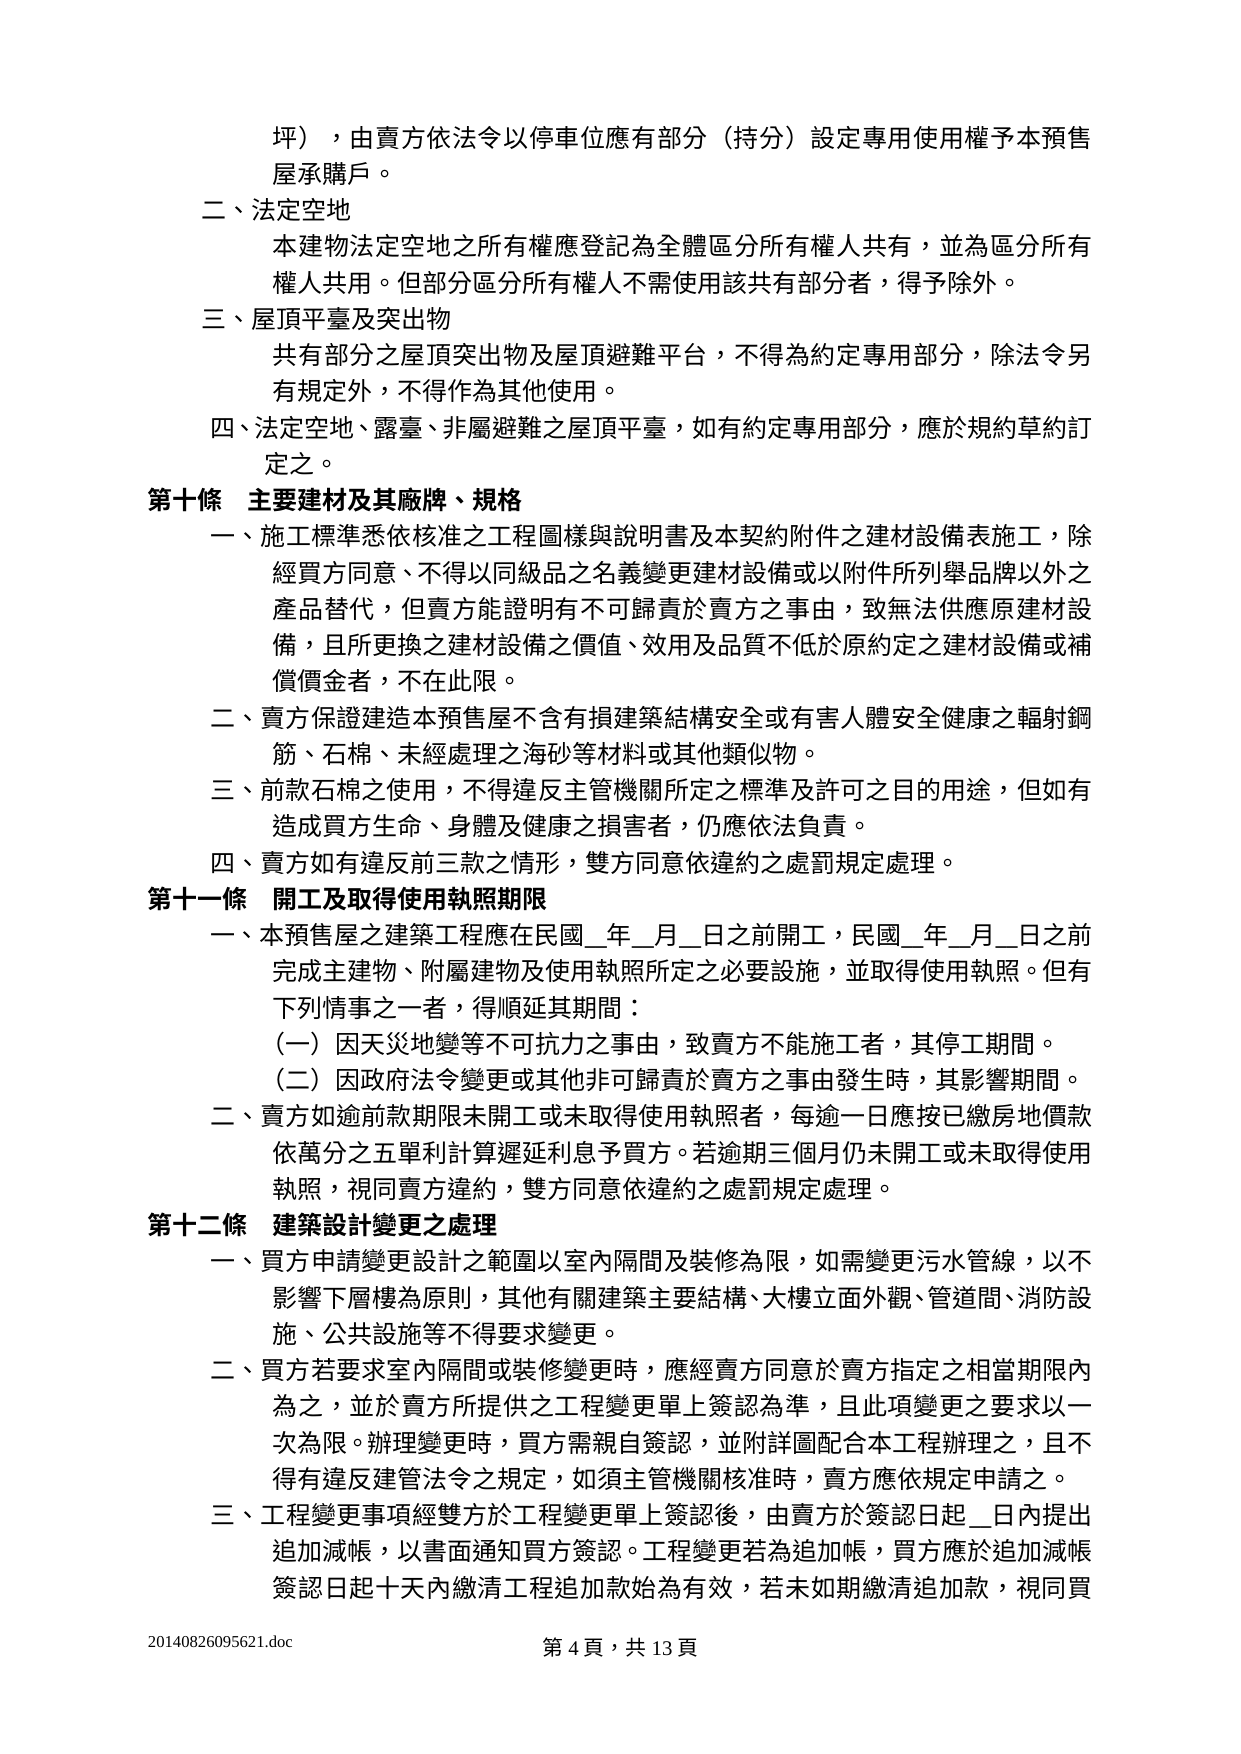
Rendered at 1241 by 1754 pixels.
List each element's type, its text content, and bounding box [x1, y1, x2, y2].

text 二、賣方保證建造本預售屋不含有損建築結構安全或有害人體安全健康之輻射鋼筋、石棉、未經處理之海砂等材料或其他類似物。 [210, 698, 1092, 771]
text 四、賣方如有違反前三款之情形，雙方同意依違約之處罰規定處理。 [210, 843, 1092, 879]
text 本建物法定空地之所有權應登記為全體區分所有權人共有，並為區分所有權人共用。但部分區分所有權人不需使用該共有部分者，得予除外。 [273, 227, 1092, 299]
text 二、買方若要求室內隔間或裝修變更時，應經賣方同意於賣方指定之相當期限內為之，並於賣方所提供之工程變更單上簽認為準，且此項變更之要求以一次為限。辦理變更時，買方需親自簽認，並附詳圖配合本工程辦理之，且不得有違反建管法令之規定，如須主管機關核准時，賣方應依規定申請之。 [210, 1351, 1092, 1496]
text 坪），由賣方依法令以停車位應有部分（持分）設定專用使用權予本預售屋承購戶。 [273, 118, 1092, 191]
text 第十一條 開工及取得使用執照期限 [148, 879, 1092, 916]
text 第十條 主要建材及其廠牌、規格 [148, 481, 1092, 517]
text 三、工程變更事項經雙方於工程變更單上簽認後，由賣方於簽認日起__日內提出追加減帳，以書面通知買方簽認。工程變更若為追加帳，買方應於追加減帳簽認日起十天內繳清工程追加款始為有效，若未如期繳清追加款，視同買 [210, 1496, 1092, 1604]
text 一、本預售屋之建築工程應在民國__年__月__日之前開工，民國__年__月__日之前完成主建物、附屬建物及使用執照所定之必要設施，並取得使用執照。但有下列情事之一者，得順延其期間： [210, 916, 1092, 1024]
text 二、法定空地 [148, 191, 1092, 227]
text 共有部分之屋頂突出物及屋頂避難平台，不得為約定專用部分，除法令另有規定外，不得作為其他使用。 [273, 336, 1092, 408]
text 三、屋頂平臺及突出物 [148, 299, 1092, 336]
text （二）因政府法令變更或其他非可歸責於賣方之事由發生時，其影響期間。 [260, 1061, 1092, 1097]
text 四、法定空地、露臺、非屬避難之屋頂平臺，如有約定專用部分，應於規約草約訂定之。 [210, 408, 1092, 481]
text 三、前款石棉之使用，不得違反主管機關所定之標準及許可之目的用途，但如有造成買方生命、身體及健康之損害者，仍應依法負責。 [210, 771, 1092, 843]
text 一、施工標準悉依核准之工程圖樣與說明書及本契約附件之建材設備表施工，除經買方同意、不得以同級品之名義變更建材設備或以附件所列舉品牌以外之產品替代，但賣方能證明有不可歸責於賣方之事由，致無法供應原建材設備，且所更換之建材設備之價值、效用及品質不低於原約定之建材設備或補償價金者，不在此限。 [210, 517, 1092, 698]
subtitle 第十二條 建築設計變更之處理 [148, 1206, 1092, 1242]
text （一）因天災地變等不可抗力之事由，致賣方不能施工者，其停工期間。 [260, 1024, 1092, 1061]
text 二、賣方如逾前款期限未開工或未取得使用執照者，每逾一日應按已繳房地價款依萬分之五單利計算遲延利息予買方。若逾期三個月仍未開工或未取得使用執照，視同賣方違約，雙方同意依違約之處罰規定處理。 [210, 1097, 1092, 1206]
text 一、買方申請變更設計之範圍以室內隔間及裝修為限，如需變更污水管線，以不影響下層樓為原則，其他有關建築主要結構、大樓立面外觀、管道間、消防設施、公共設施等不得要求變更。 [210, 1242, 1092, 1351]
